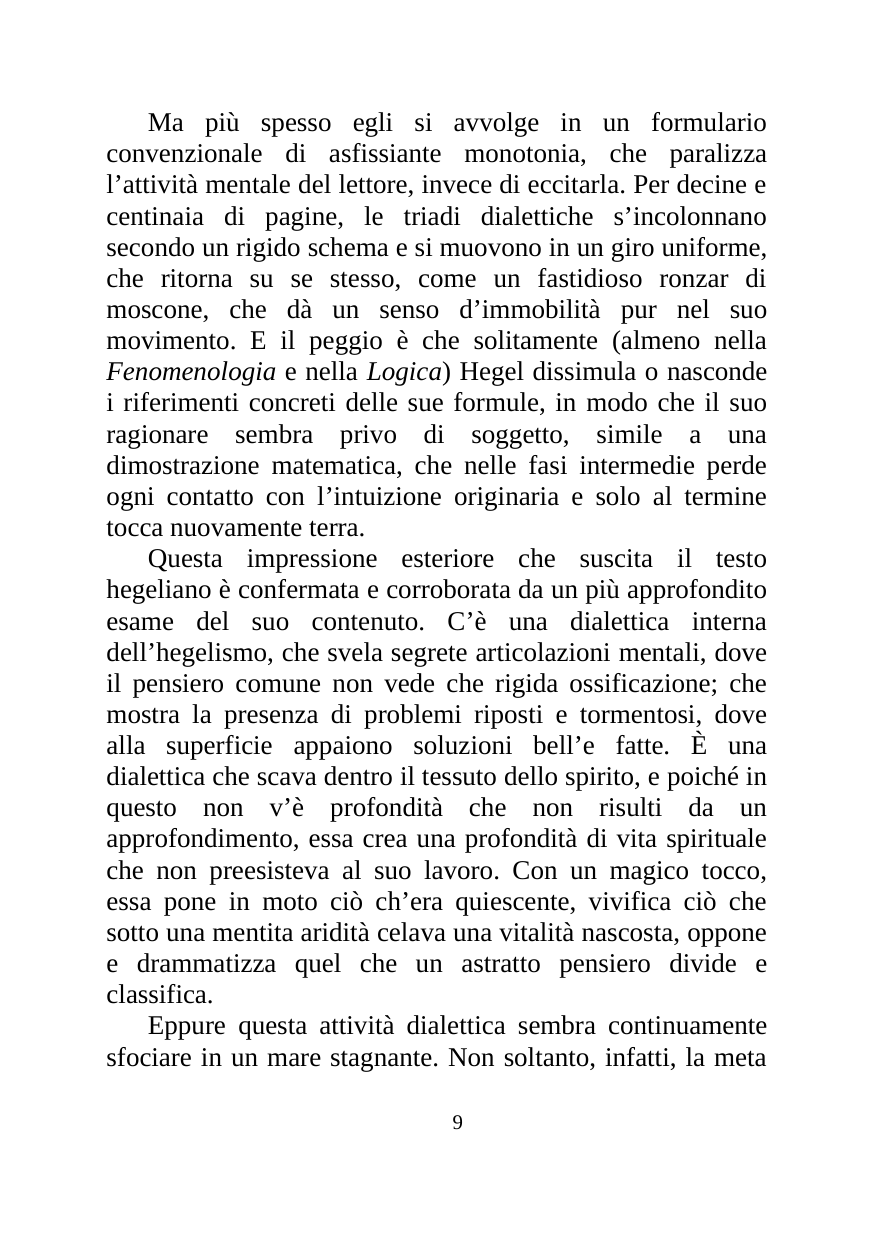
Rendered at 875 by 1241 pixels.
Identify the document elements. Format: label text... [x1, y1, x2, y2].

text Questa impressione esteriore che suscita il testo hegeliano è confermata e corroborata da un più approfondito esame del suo contenuto. C’è una dialettica interna dell’hegelismo, che svela segrete articolazioni mentali, dove il pensiero comune non vede che rigida ossificazione; che mostra la presenza di problemi riposti e tormentosi, dove alla superficie appaiono soluzioni bell’e fatte. È una dialettica che scava dentro il tessuto dello spirito, e poiché in questo non v’è profondità che non risulti da un approfondimento, essa crea una profondità di vita spirituale che non preesisteva al suo lavoro. Con un magico tocco, essa pone in moto ciò ch’era quiescente, vivifica ciò che sotto una mentita aridità celava una vitalità nascosta, oppone e drammatizza quel che un astratto pensiero divide e classifica. [106, 542, 768, 1009]
text Eppure questa attività dialettica sembra continuamente sfociare in un mare stagnante. Non soltanto, infatti, la meta [106, 1009, 768, 1072]
text Ma più spesso egli si avvolge in un formulario convenzionale di asfissiante monotonia, che paralizza l’attività mentale del lettore, invece di eccitarla. Per decine e centinaia di pagine, le triadi dialettiche s’incolonnano secondo un rigido schema e si muovono in un giro uniforme, che ritorna su se stesso, come un fastidioso ronzar di moscone, che dà un senso d’immobilità pur nel suo movimento. E il peggio è che solitamente (almeno nella Fenomenologia e nella Logica) Hegel dissimula o nasconde i riferimenti concreti delle sue formule, in modo che il suo ragionare sembra privo di soggetto, simile a una dimostrazione matematica, che nelle fasi intermedie perde ogni contatto con l’intuizione originaria e solo al termine tocca nuovamente terra. [106, 106, 768, 542]
